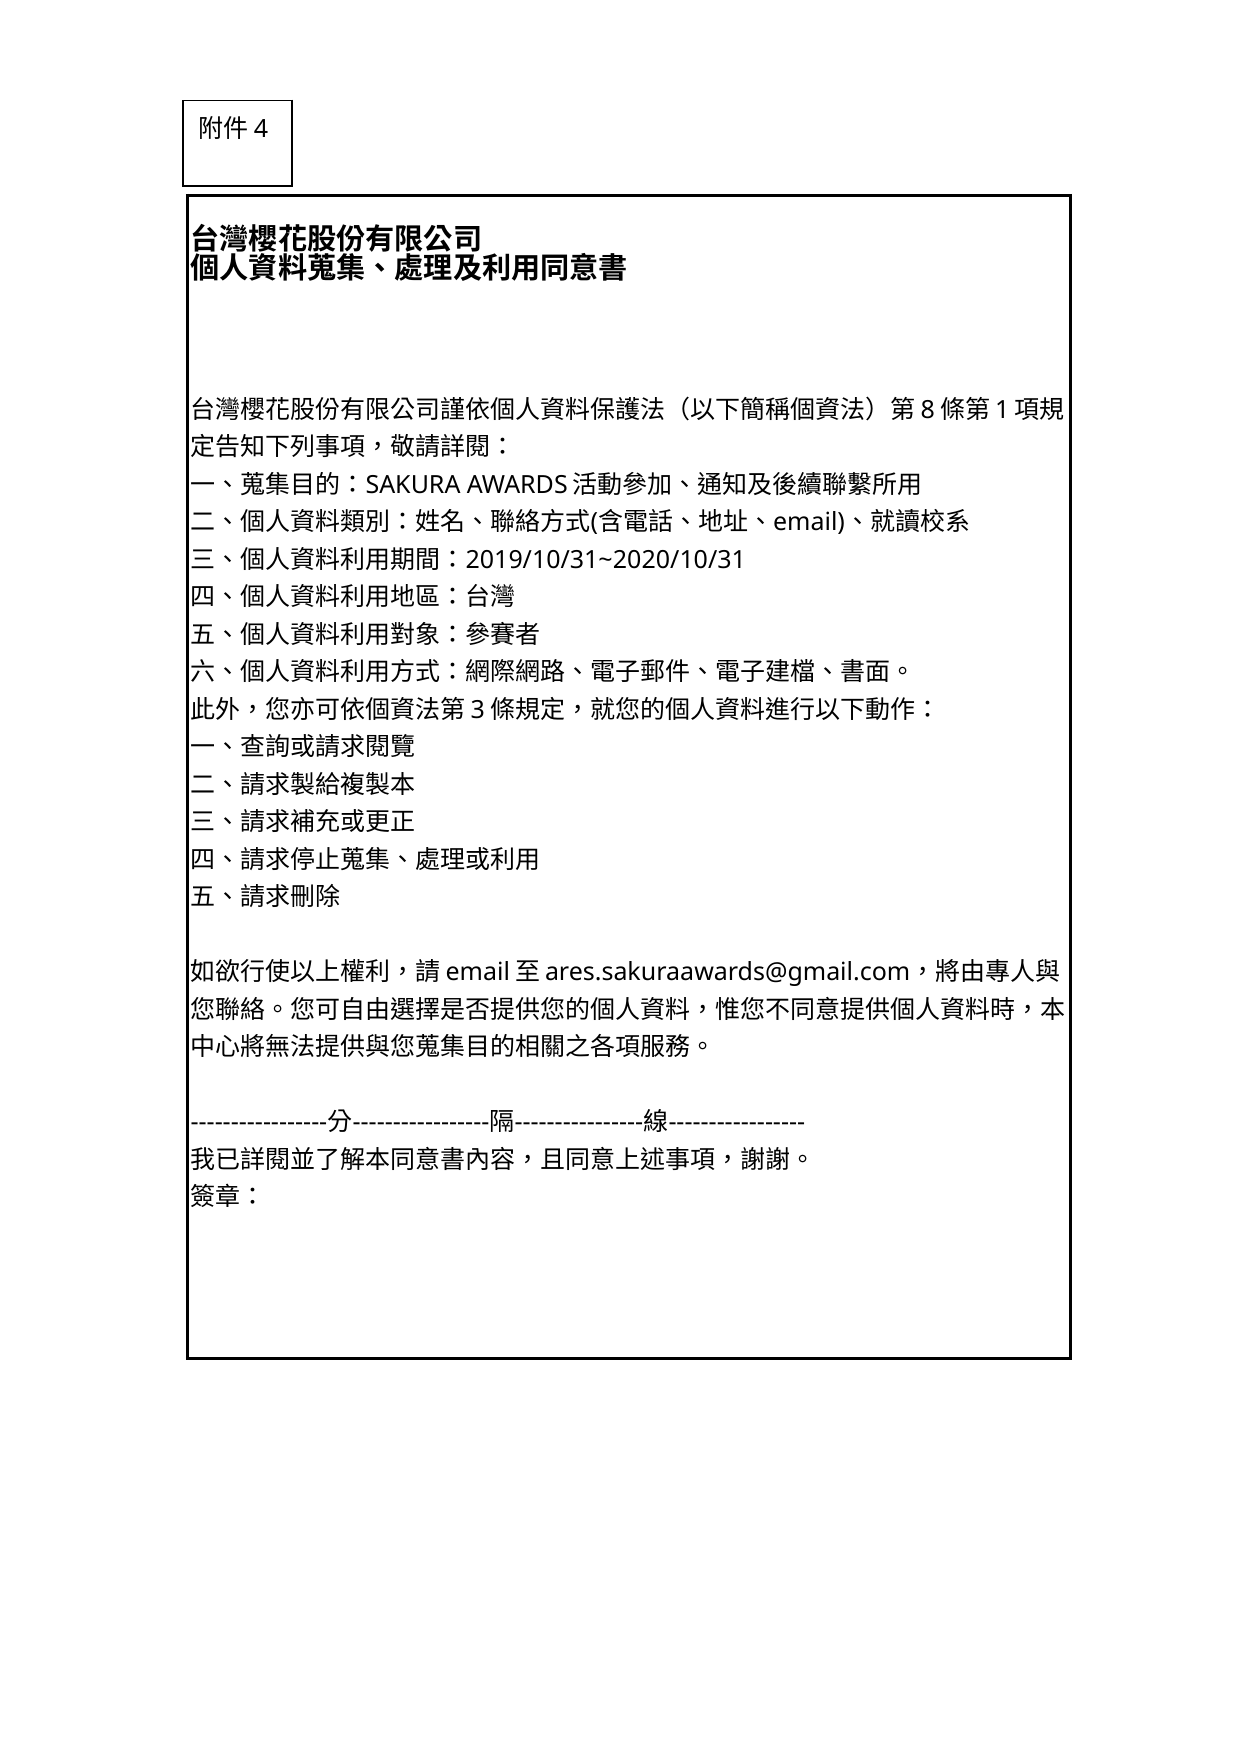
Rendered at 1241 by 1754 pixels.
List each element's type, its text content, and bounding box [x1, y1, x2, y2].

table_header 台灣櫻花股份有限公司 個人資料蒐集、處理及利用同意書 台灣櫻花股份有限公司謹依個人資料保護法（以下簡稱個資法）第8條第1項規定告知下列事項，敬請詳閱： 一、蒐集目的：SAKURA AWARDS活動參加、通知及後續聯繫所用 二、個人資料類別：姓名、聯絡方式(含電話、地址、email)、就讀校系 三、個人資料利用期間：2019/10/31~2020/10/31 四、個人資料利用地區：台灣 五、個人資料利用對象：參賽者 六、個人資料利用方式：網際網路、電子郵件、電子建檔、書面。 此外，您亦可依個資法第3條規定，就您的個人資料進行以下動作： 一、查詢或請求閱覽 二、請求製給複製本 三、請求補充或更正 四、請求停止蒐集、處理或利用 五、請求刪除 如欲行使以上權利，請email至ares.sakuraawards@gmail.com，將由專人與您聯絡。您可自由選擇是否提供您的個人資料，惟您不同意提供個人資料時，本中心將無法提供與您蒐集目的相關之各項服務。 -----------------分-----------------隔----------------線----------------- 我已詳閱並了解本同意書內容，且同意上述事項，謝謝。 簽章： [189, 197, 1069, 1357]
